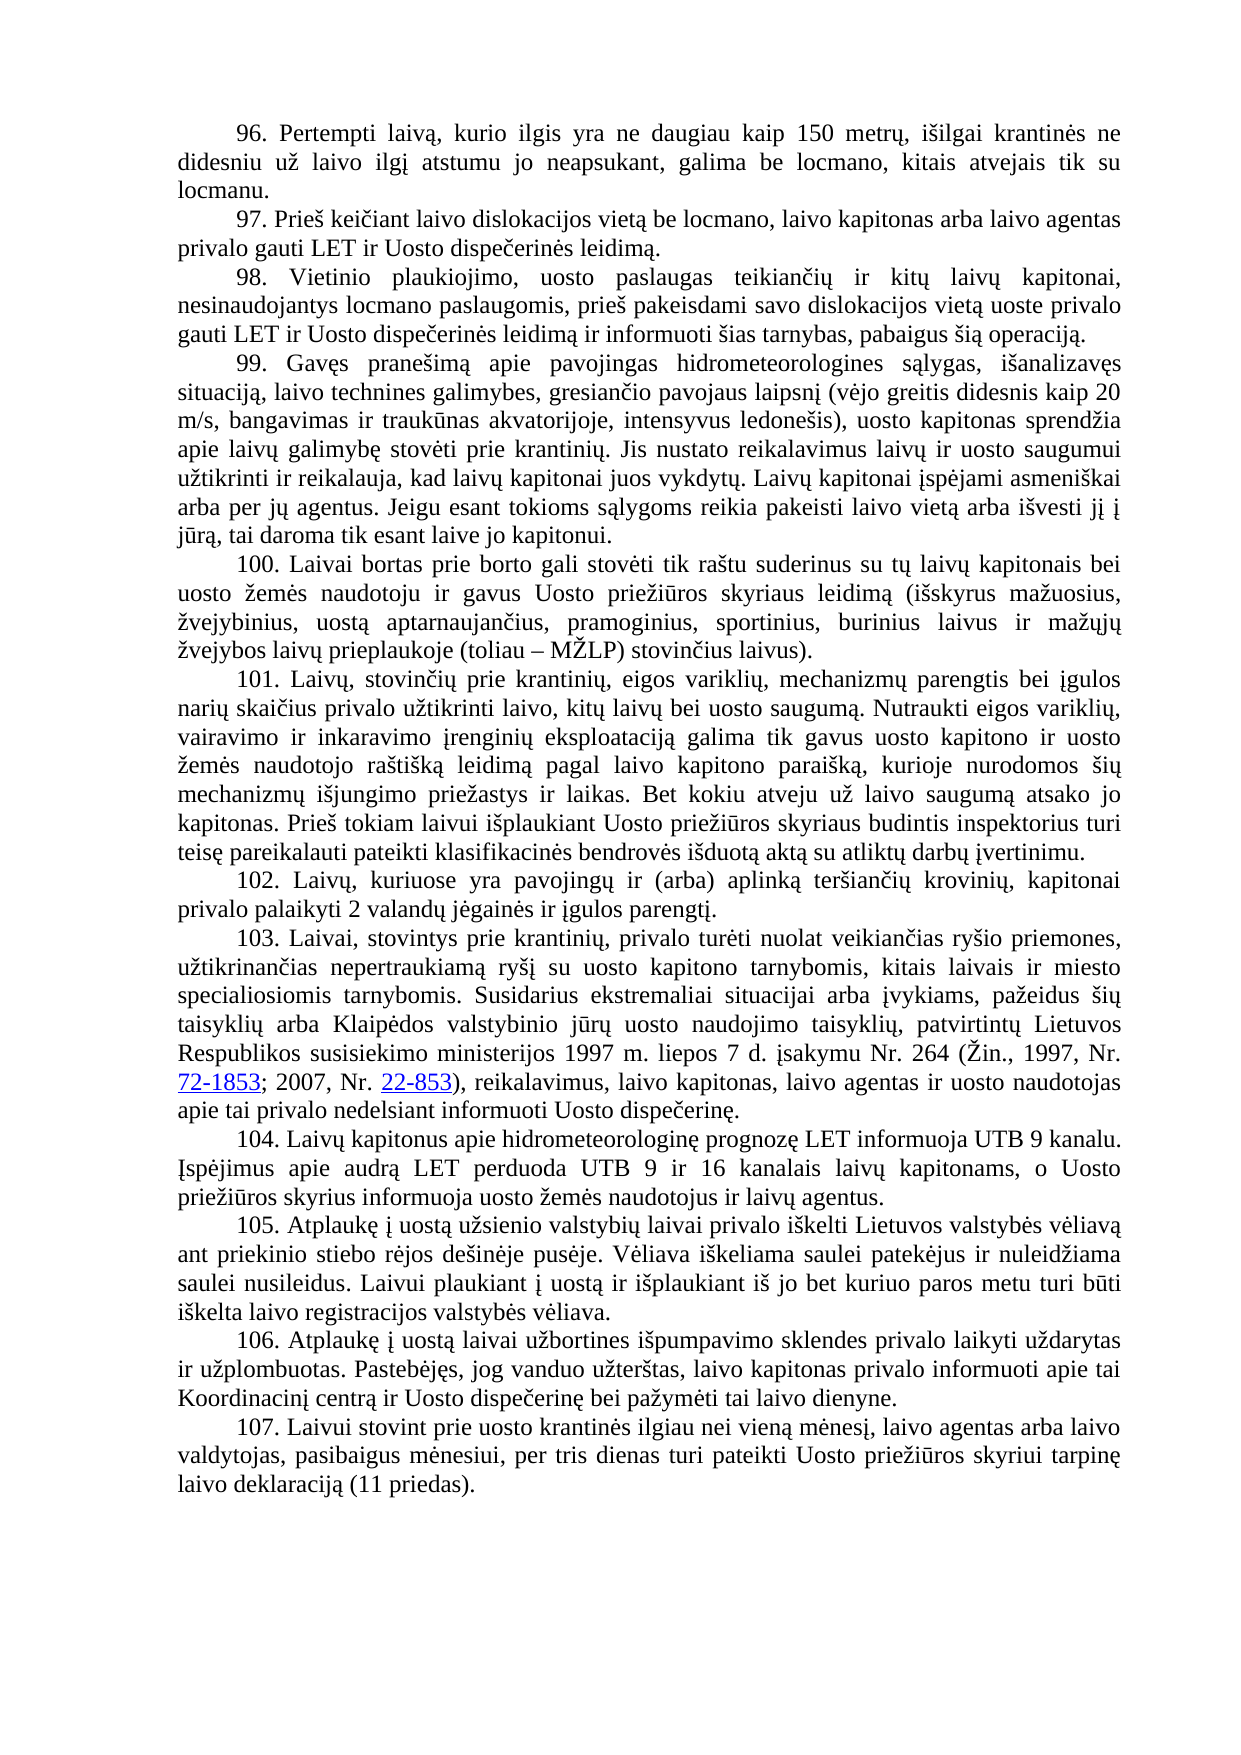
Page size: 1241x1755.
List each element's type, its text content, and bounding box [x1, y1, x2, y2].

text 100. Laivai bortas prie borto gali stovėti tik raštu suderinus su tų laivų kapitonais bei uosto žemės naudotoju ir gavus Uosto priežiūros skyriaus leidimą (išskyrus mažuosius, žvejybinius, uostą aptarnaujančius, pramoginius, sportinius, burinius laivus ir mažųjų žvejybos laivų prieplaukoje (toliau – MŽLP) stovinčius laivus). [177, 549, 1122, 664]
text 102. Laivų, kuriuose yra pavojingų ir (arba) aplinką teršiančių krovinių, kapitonai privalo palaikyti 2 valandų jėgainės ir įgulos parengtį. [177, 866, 1122, 923]
text 99. Gavęs pranešimą apie pavojingas hidrometeorologines sąlygas, išanalizavęs situaciją, laivo technines galimybes, gresiančio pavojaus laipsnį (vėjo greitis didesnis kaip 20 m/s, bangavimas ir traukūnas akvatorijoje, intensyvus ledonešis), uosto kapitonas sprendžia apie laivų galimybę stovėti prie krantinių. Jis nustato reikalavimus laivų ir uosto saugumui užtikrinti ir reikalauja, kad laivų kapitonai juos vykdytų. Laivų kapitonai įspėjami asmeniškai arba per jų agentus. Jeigu esant tokioms sąlygoms reikia pakeisti laivo vietą arba išvesti jį į jūrą, tai daroma tik esant laive jo kapitonui. [177, 348, 1122, 549]
text 105. Atplaukę į uostą užsienio valstybių laivai privalo iškelti Lietuvos valstybės vėliavą ant priekinio stiebo rėjos dešinėje pusėje. Vėliava iškeliama saulei patekėjus ir nuleidžiama saulei nusileidus. Laivui plaukiant į uostą ir išplaukiant iš jo bet kuriuo paros metu turi būti iškelta laivo registracijos valstybės vėliava. [177, 1211, 1122, 1326]
text 103. Laivai, stovintys prie krantinių, privalo turėti nuolat veikiančias ryšio priemones, užtikrinančias nepertraukiamą ryšį su uosto kapitono tarnybomis, kitais laivais ir miesto specialiosiomis tarnybomis. Susidarius ekstremaliai situacijai arba įvykiams, pažeidus šių taisyklių arba Klaipėdos valstybinio jūrų uosto naudojimo taisyklių, patvirtintų Lietuvos Respublikos susisiekimo ministerijos 1997 m. liepos 7 d. įsakymu Nr. 264 (Žin., 1997, Nr. 72-1853; 2007, Nr. 22-853), reikalavimus, laivo kapitonas, laivo agentas ir uosto naudotojas apie tai privalo nedelsiant informuoti Uosto dispečerinę. [177, 923, 1122, 1124]
text 101. Laivų, stovinčių prie krantinių, eigos variklių, mechanizmų parengtis bei įgulos narių skaičius privalo užtikrinti laivo, kitų laivų bei uosto saugumą. Nutraukti eigos variklių, vairavimo ir inkaravimo įrenginių eksploataciją galima tik gavus uosto kapitono ir uosto žemės naudotojo raštišką leidimą pagal laivo kapitono paraišką, kurioje nurodomos šių mechanizmų išjungimo priežastys ir laikas. Bet kokiu atveju už laivo saugumą atsako jo kapitonas. Prieš tokiam laivui išplaukiant Uosto priežiūros skyriaus budintis inspektorius turi teisę pareikalauti pateikti klasifikacinės bendrovės išduotą aktą su atliktų darbų įvertinimu. [177, 664, 1122, 866]
text 98. Vietinio plaukiojimo, uosto paslaugas teikiančių ir kitų laivų kapitonai, nesinaudojantys locmano paslaugomis, prieš pakeisdami savo dislokacijos vietą uoste privalo gauti LET ir Uosto dispečerinės leidimą ir informuoti šias tarnybas, pabaigus šią operaciją. [177, 262, 1122, 348]
text 106. Atplaukę į uostą laivai užbortines išpumpavimo sklendes privalo laikyti uždarytas ir užplombuotas. Pastebėjęs, jog vanduo užterštas, laivo kapitonas privalo informuoti apie tai Koordinacinį centrą ir Uosto dispečerinę bei pažymėti tai laivo dienyne. [177, 1326, 1122, 1412]
text 97. Prieš keičiant laivo dislokacijos vietą be locmano, laivo kapitonas arba laivo agentas privalo gauti LET ir Uosto dispečerinės leidimą. [177, 204, 1122, 262]
text 104. Laivų kapitonus apie hidrometeorologinę prognozę LET informuoja UTB 9 kanalu. Įspėjimus apie audrą LET perduoda UTB 9 ir 16 kanalais laivų kapitonams, o Uosto priežiūros skyrius informuoja uosto žemės naudotojus ir laivų agentus. [177, 1124, 1122, 1211]
text 107. Laivui stovint prie uosto krantinės ilgiau nei vieną mėnesį, laivo agentas arba laivo valdytojas, pasibaigus mėnesiui, per tris dienas turi pateikti Uosto priežiūros skyriui tarpinę laivo deklaraciją (11 priedas). [177, 1412, 1122, 1498]
text 96. Pertempti laivą, kurio ilgis yra ne daugiau kaip 150 metrų, išilgai krantinės ne didesniu už laivo ilgį atstumu jo neapsukant, galima be locmano, kitais atvejais tik su locmanu. [177, 118, 1122, 204]
